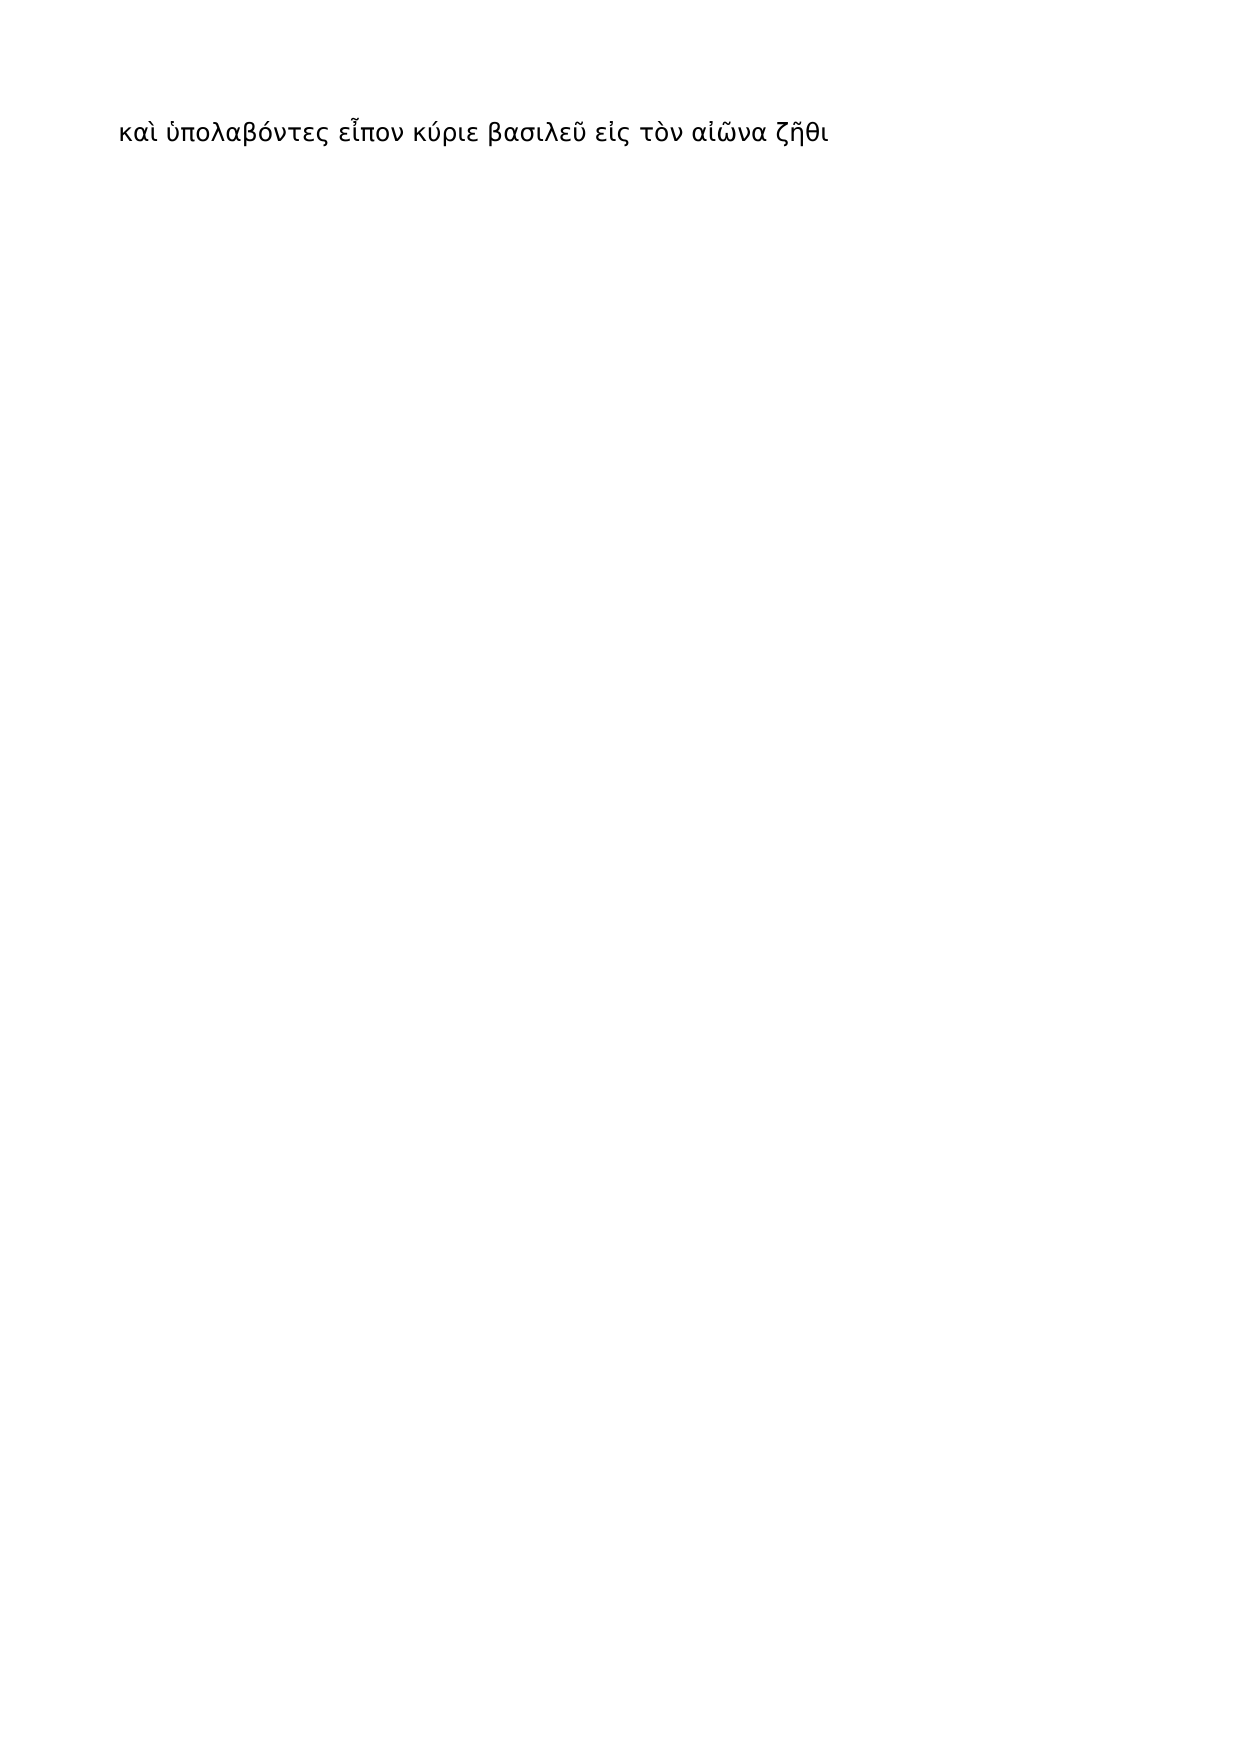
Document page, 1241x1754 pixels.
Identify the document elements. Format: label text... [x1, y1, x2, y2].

text καὶ ὑπολαβόντες εἶπον κύριε βασιλεῦ εἰς τὸν αἰῶνα ζῆθι [118, 118, 1122, 147]
